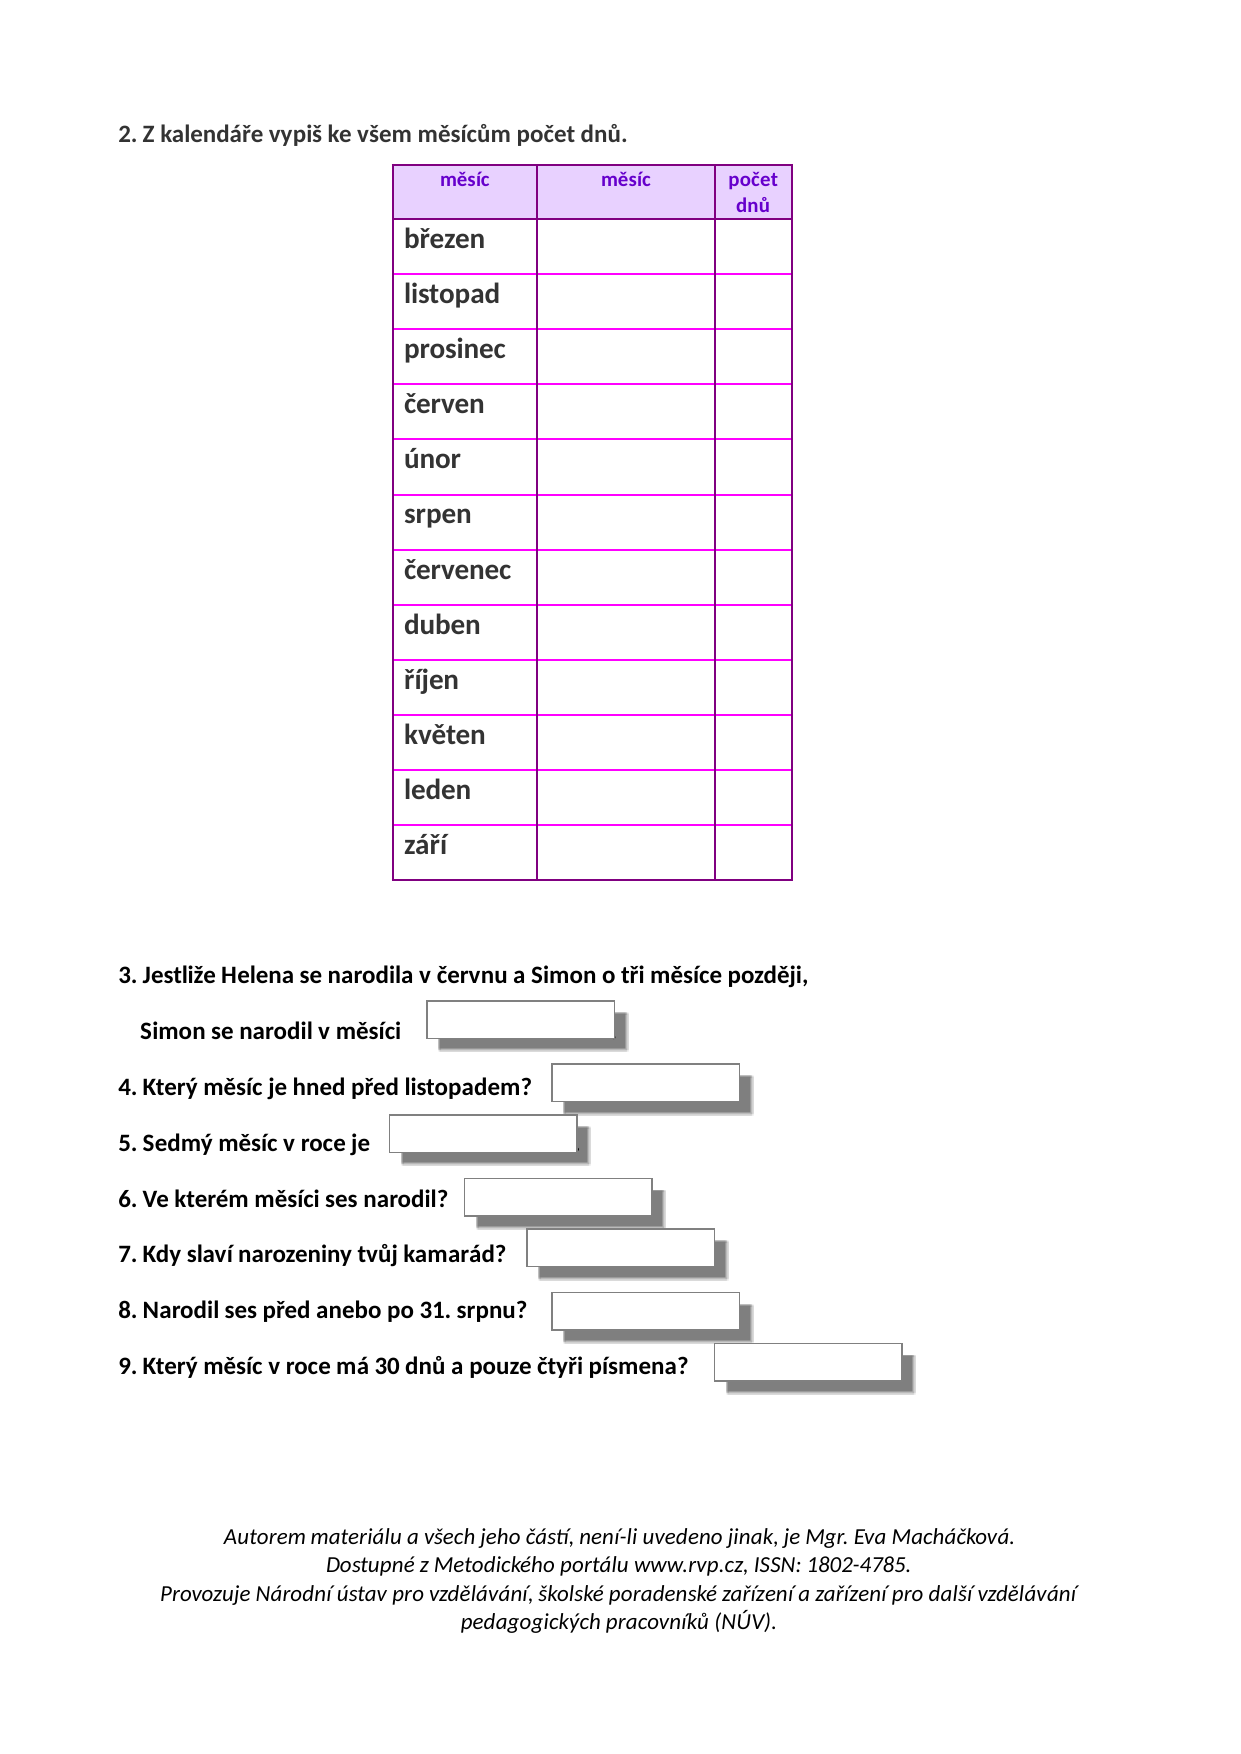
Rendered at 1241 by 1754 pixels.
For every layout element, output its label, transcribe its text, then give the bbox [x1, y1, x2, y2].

text Simon se narodil v měsíci . [118, 1015, 438, 1046]
text [715, 1238, 1122, 1269]
table_cell květen [394, 716, 536, 769]
table_cell [538, 330, 714, 383]
table_cell [538, 275, 714, 328]
text [653, 1182, 1122, 1213]
text Simon se narodil v měsíci . [629, 1015, 1122, 1046]
table_cell duben [394, 606, 536, 659]
table_cell [716, 716, 791, 769]
table_cell [716, 771, 791, 824]
table_cell [538, 716, 714, 769]
table_cell [716, 275, 791, 328]
table_cell [538, 440, 714, 493]
text 5. Sedmý měsíc v roce je . [591, 1127, 1122, 1158]
table_cell [716, 661, 791, 714]
table_header počet dnů [716, 166, 791, 218]
table_cell [716, 826, 791, 879]
text 6. Ve kterém měsíci ses narodil? [118, 1182, 464, 1213]
table_cell [716, 606, 791, 659]
table_cell [716, 496, 791, 548]
table_cell červen [394, 385, 536, 438]
text 9. Který měsíc v roce má 30 dnů a pouze čtyři písmena? [118, 1350, 714, 1381]
table_cell [538, 551, 714, 604]
text 3. Jestliže Helena se narodila v červnu a Simon o tři měsíce později, [118, 959, 1122, 990]
table_cell [716, 330, 791, 383]
text 7. Kdy slaví narozeniny tvůj kamarád? [118, 1238, 538, 1269]
table_cell [538, 496, 714, 548]
table_cell [538, 826, 714, 879]
text [903, 1350, 1122, 1381]
table_cell [538, 385, 714, 438]
table_cell [538, 771, 714, 824]
table_cell březen [394, 220, 536, 273]
text [740, 1071, 1122, 1102]
text 2. Z kalendáře vypiš ke všem měsícům počet dnů. [118, 118, 1122, 149]
table_header měsíc [394, 166, 536, 218]
table_cell srpen [394, 496, 536, 548]
table_cell [538, 606, 714, 659]
table_cell leden [394, 771, 536, 824]
table_cell listopad [394, 275, 536, 328]
table_cell [538, 661, 714, 714]
table_header měsíc [538, 166, 714, 218]
table_cell [716, 551, 791, 604]
text 4. Který měsíc je hned před listopadem? [118, 1071, 551, 1102]
table_cell červenec [394, 551, 536, 604]
table_cell [538, 220, 714, 273]
table_cell [716, 385, 791, 438]
table_cell říjen [394, 661, 536, 714]
text 8. Narodil ses před anebo po 31. srpnu? [118, 1294, 551, 1325]
table_cell prosinec [394, 330, 536, 383]
text [740, 1294, 1122, 1325]
text 5. Sedmý měsíc v roce je . [118, 1127, 401, 1158]
table_cell září [394, 826, 536, 879]
table_cell [716, 220, 791, 273]
table_cell [716, 440, 791, 493]
table_cell únor [394, 440, 536, 493]
